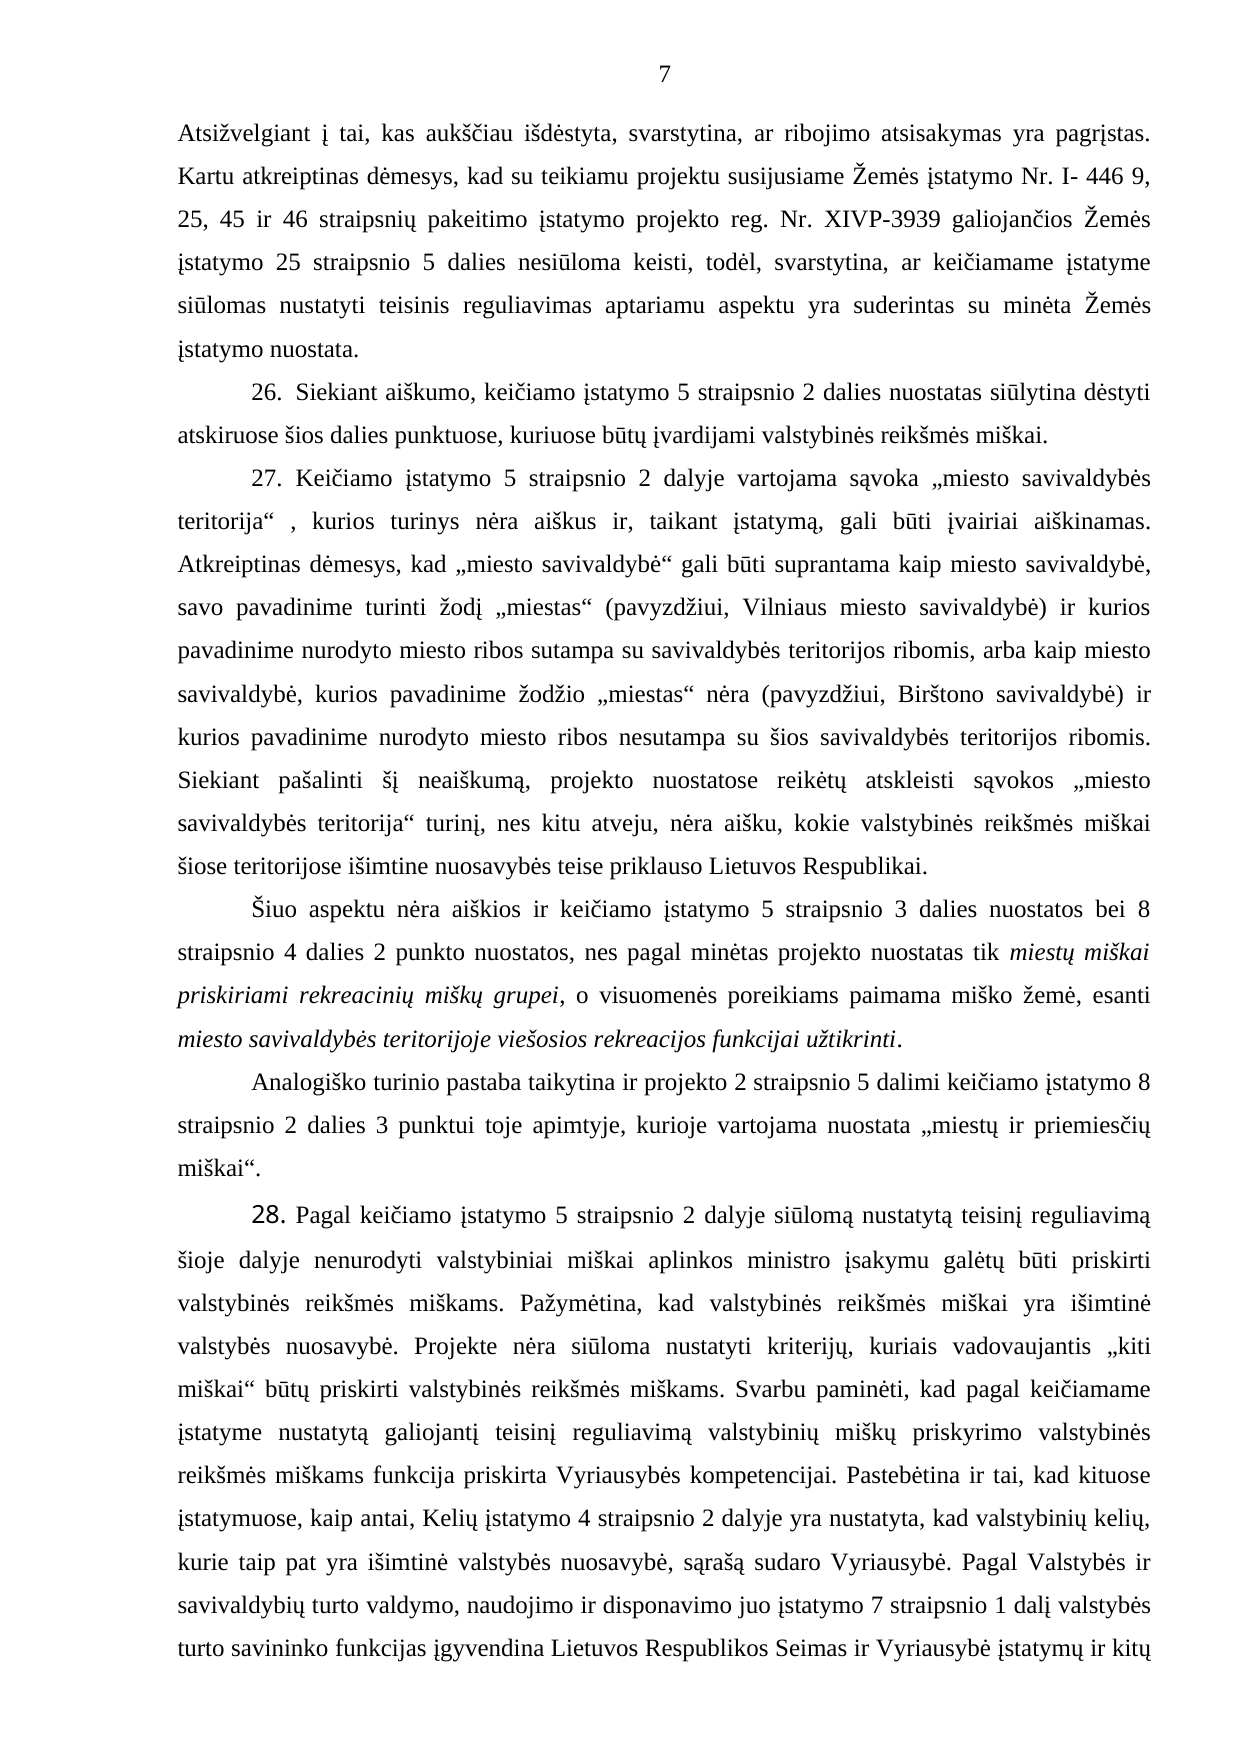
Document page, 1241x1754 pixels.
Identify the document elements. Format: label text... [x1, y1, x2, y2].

text Šiuo aspektu nėra aiškios ir keičiamo įstatymo 5 straipsnio 3 dalies nuostatos bei 8 straipsnio 4 dalies 2 punkto nuostatos, nes pagal minėtas projekto nuostatas tik miestų miškai priskiriami rekreacinių miškų grupei, o visuomenės poreikiams paimama miško žemė, esanti miesto savivaldybės teritorijoje viešosios rekreacijos funkcijai užtikrinti. [177, 894, 1152, 1052]
list Keičiamo įstatymo 5 straipsnio 2 dalyje vartojama sąvoka „miesto savivaldybės teritorija“ , kurios turinys nėra aiškus ir, taikant įstatymą, gali būti įvairiai aiškinamas. Atkreiptinas dėmesys, kad „miesto savivaldybė“ gali būti suprantama kaip miesto savivaldybė, savo pavadinime turinti žodį „miestas“ (pavyzdžiui, Vilniaus miesto savivaldybė) ir kurios pavadinime nurodyto miesto ribos sutampa su savivaldybės teritorijos ribomis, arba kaip miesto savivaldybė, kurios pavadinime žodžio „miestas“ nėra (pavyzdžiui, Birštono savivaldybė) ir kurios pavadinime nurodyto miesto ribos nesutampa su šios savivaldybės teritorijos ribomis. Siekiant pašalinti šį neaiškumą, projekto nuostatose reikėtų atskleisti sąvokos „miesto savivaldybės teritorija“ turinį, nes kitu atveju, nėra aišku, kokie valstybinės reikšmės miškai šiose teritorijose išimtine nuosavybės teise priklauso Lietuvos Respublikai. [177, 463, 1152, 880]
text Analogiško turinio pastaba taikytina ir projekto 2 straipsnio 5 dalimi keičiamo įstatymo 8 straipsnio 2 dalies 3 punktui toje apimtyje, kurioje vartojama nuostata „miestų ir priemiesčių miškai“. [177, 1067, 1152, 1182]
list Pagal keičiamo įstatymo 5 straipsnio 2 dalyje siūlomą nustatytą teisinį reguliavimą šioje dalyje nenurodyti valstybiniai miškai aplinkos ministro įsakymu galėtų būti priskirti valstybinės reikšmės miškams. Pažymėtina, kad valstybinės reikšmės miškai yra išimtinė valstybės nuosavybė. Projekte nėra siūloma nustatyti kriterijų, kuriais vadovaujantis „kiti miškai“ būtų priskirti valstybinės reikšmės miškams. Svarbu paminėti, kad pagal keičiamame įstatyme nustatytą galiojantį teisinį reguliavimą valstybinių miškų priskyrimo valstybinės reikšmės miškams funkcija priskirta Vyriausybės kompetencijai. Pastebėtina ir tai, kad kituose įstatymuose, kaip antai, Kelių įstatymo 4 straipsnio 2 dalyje yra nustatyta, kad valstybinių kelių, kurie taip pat yra išimtinė valstybės nuosavybė, sąrašą sudaro Vyriausybė. Pagal Valstybės ir savivaldybių turto valdymo, naudojimo ir disponavimo juo įstatymo 7 straipsnio 1 dalį valstybės turto savininko funkcijas įgyvendina Lietuvos Respublikos Seimas ir Vyriausybė įstatymų ir kitų [177, 1196, 1152, 1662]
list Siekiant aiškumo, keičiamo įstatymo 5 straipsnio 2 dalies nuostatas siūlytina dėstyti atskiruose šios dalies punktuose, kuriuose būtų įvardijami valstybinės reikšmės miškai. [177, 377, 1152, 449]
list Atsižvelgiant į tai, kas aukščiau išdėstyta, svarstytina, ar ribojimo atsisakymas yra pagrįstas. Kartu atkreiptinas dėmesys, kad su teikiamu projektu susijusiame Žemės įstatymo Nr. I- 446 9, 25, 45 ir 46 straipsnių pakeitimo įstatymo projekto reg. Nr. XIVP-3939 galiojančios Žemės įstatymo 25 straipsnio 5 dalies nesiūloma keisti, todėl, svarstytina, ar keičiamame įstatyme siūlomas nustatyti teisinis reguliavimas aptariamu aspektu yra suderintas su minėta Žemės įstatymo nuostata. [177, 118, 1152, 362]
